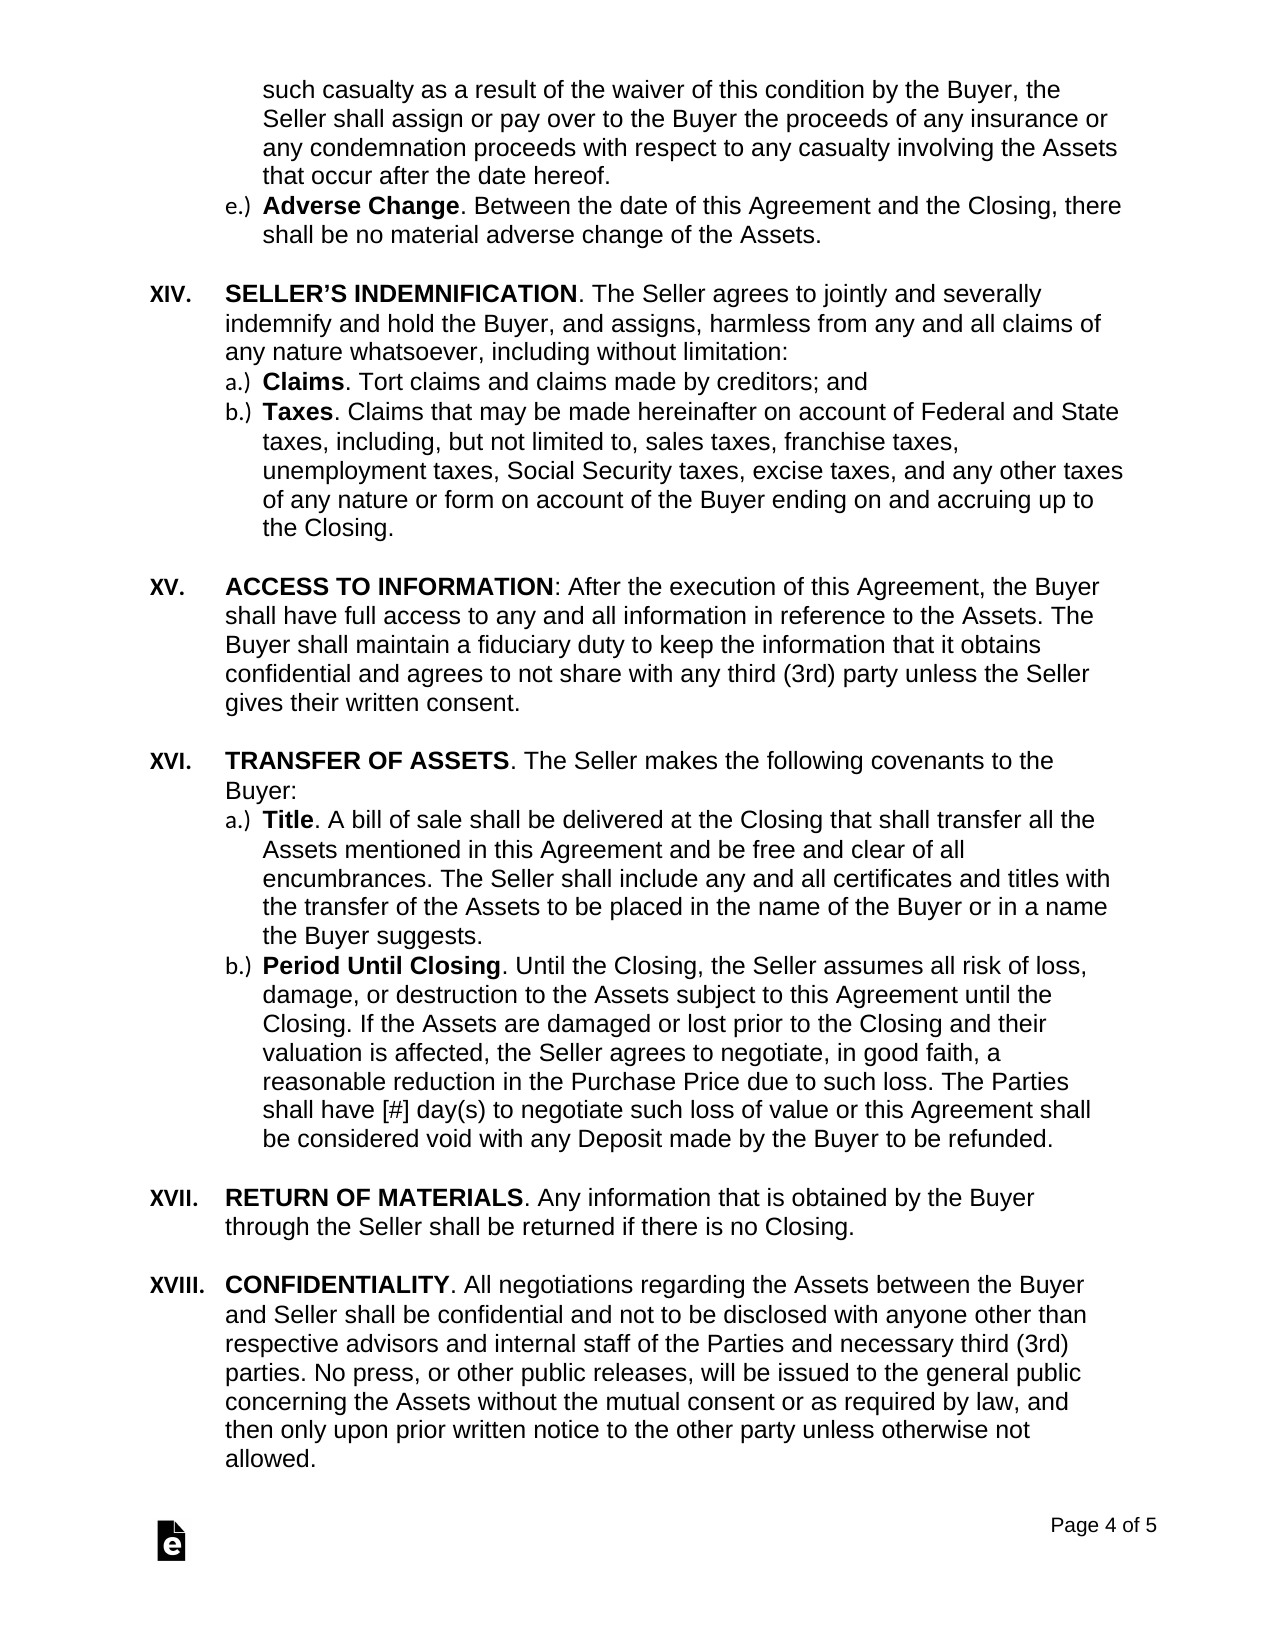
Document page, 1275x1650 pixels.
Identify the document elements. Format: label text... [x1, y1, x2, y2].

list CONFIDENTIALITY. All negotiations regarding the Assets between the Buyer and Seller shall be confidential and not to be disclosed with anyone other than respective advisors and internal staff of the Parties and necessary third (3rd) parties. No press, or other public releases, will be issued to the general public concerning the Assets without the mutual consent or as required by law, and then only upon prior written notice to the other party unless otherwise not allowed. [150, 1270, 1125, 1473]
list Claims. Tort claims and claims made by creditors; and [225, 366, 1125, 397]
list Period Until Closing. Until the Closing, the Seller assumes all risk of loss, damage, or destruction to the Assets subject to this Agreement until the Closing. If the Assets are damaged or lost prior to the Closing and their valuation is affected, the Seller agrees to negotiate, in good faith, a reasonable reduction in the Purchase Price due to such loss. The Parties shall have [#] day(s) to negotiate such loss of value or this Agreement shall be considered void with any Deposit made by the Buyer to be refunded. [225, 950, 1125, 1153]
list SELLER’S INDEMNIFICATION. The Seller agrees to jointly and severally indemnify and hold the Buyer, and assigns, harmless from any and all claims of any nature whatsoever, including without limitation: [150, 278, 1125, 366]
list RETURN OF MATERIALS. Any information that is obtained by the Buyer through the Seller shall be returned if there is no Closing. [150, 1182, 1125, 1241]
list ACCESS TO INFORMATION: After the execution of this Agreement, the Buyer shall have full access to any and all information in reference to the Assets. The Buyer shall maintain a fiduciary duty to keep the information that it obtains confidential and agrees to not share with any third (3rd) party unless the Seller gives their written consent. [150, 571, 1125, 716]
list Adverse Change. Between the date of this Agreement and the Closing, there shall be no material adverse change of the Assets. [225, 190, 1125, 249]
list Title. A bill of sale shall be delivered at the Closing that shall transfer all the Assets mentioned in this Agreement and be free and clear of all encumbrances. The Seller shall include any and all certificates and titles with the transfer of the Assets to be placed in the name of the Buyer or in a name the Buyer suggests. [225, 804, 1125, 950]
list Taxes. Claims that may be made hereinafter on account of Federal and State taxes, including, but not limited to, sales taxes, franchise taxes, unemployment taxes, Social Security taxes, excise taxes, and any other taxes of any nature or form on account of the Buyer ending on and accruing up to the Closing. [225, 397, 1125, 542]
list such casualty as a result of the waiver of this condition by the Buyer, the Seller shall assign or pay over to the Buyer the proceeds of any insurance or any condemnation proceeds with respect to any casualty involving the Assets that occur after the date hereof. [225, 75, 1125, 190]
list TRANSFER OF ASSETS. The Seller makes the following covenants to the Buyer: [150, 745, 1125, 804]
